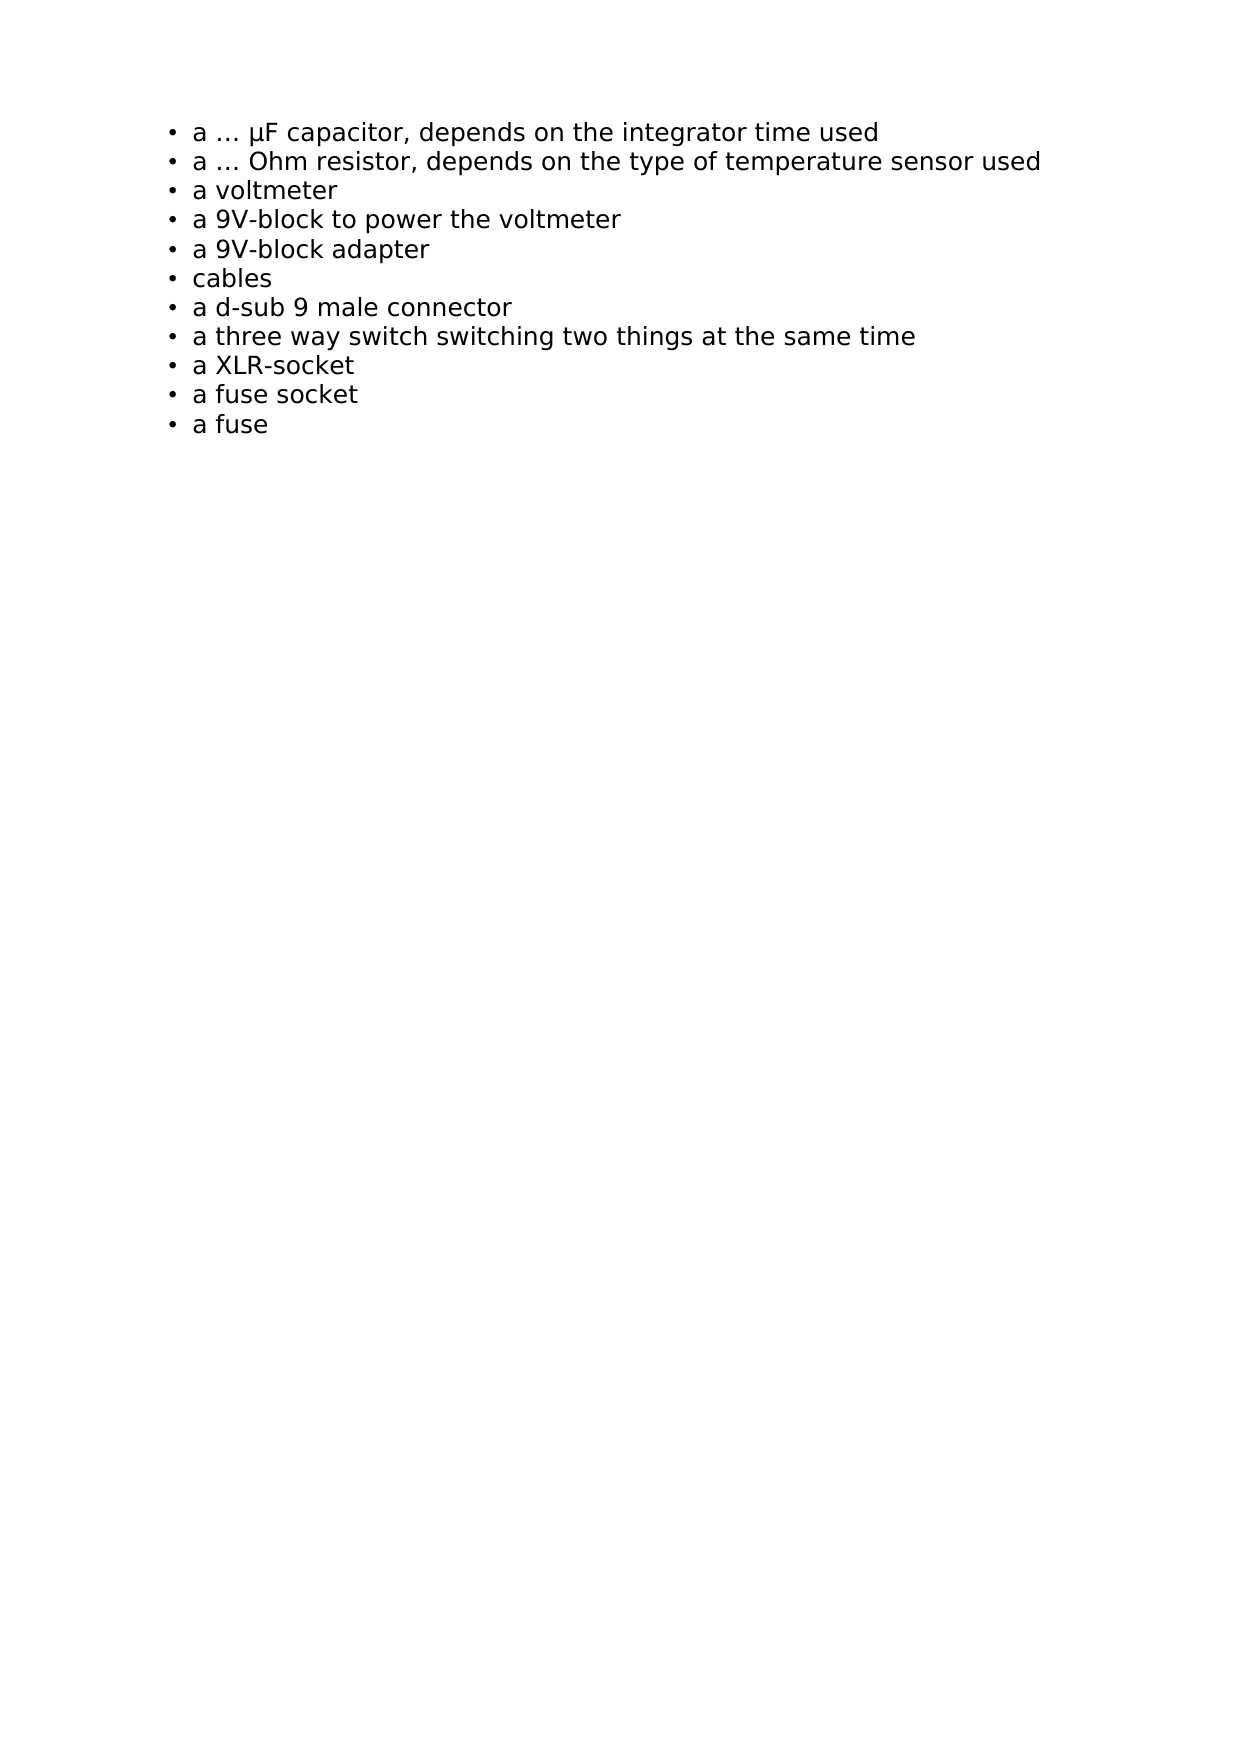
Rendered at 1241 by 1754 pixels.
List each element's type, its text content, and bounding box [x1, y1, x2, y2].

list a fuse socket [177, 381, 1122, 410]
list a voltmeter [177, 176, 1122, 206]
list a d-sub 9 male connector [177, 293, 1122, 322]
list a 9V-block to power the voltmeter [177, 206, 1122, 235]
list a three way switch switching two things at the same time [177, 322, 1122, 351]
list a XLR-socket [177, 351, 1122, 381]
list a 9V-block adapter [177, 235, 1122, 264]
list a … µF capacitor, depends on the integrator time used [177, 118, 1122, 147]
list cables [177, 264, 1122, 293]
list a … Ohm resistor, depends on the type of temperature sensor used [177, 147, 1122, 176]
list a fuse [177, 410, 1122, 439]
